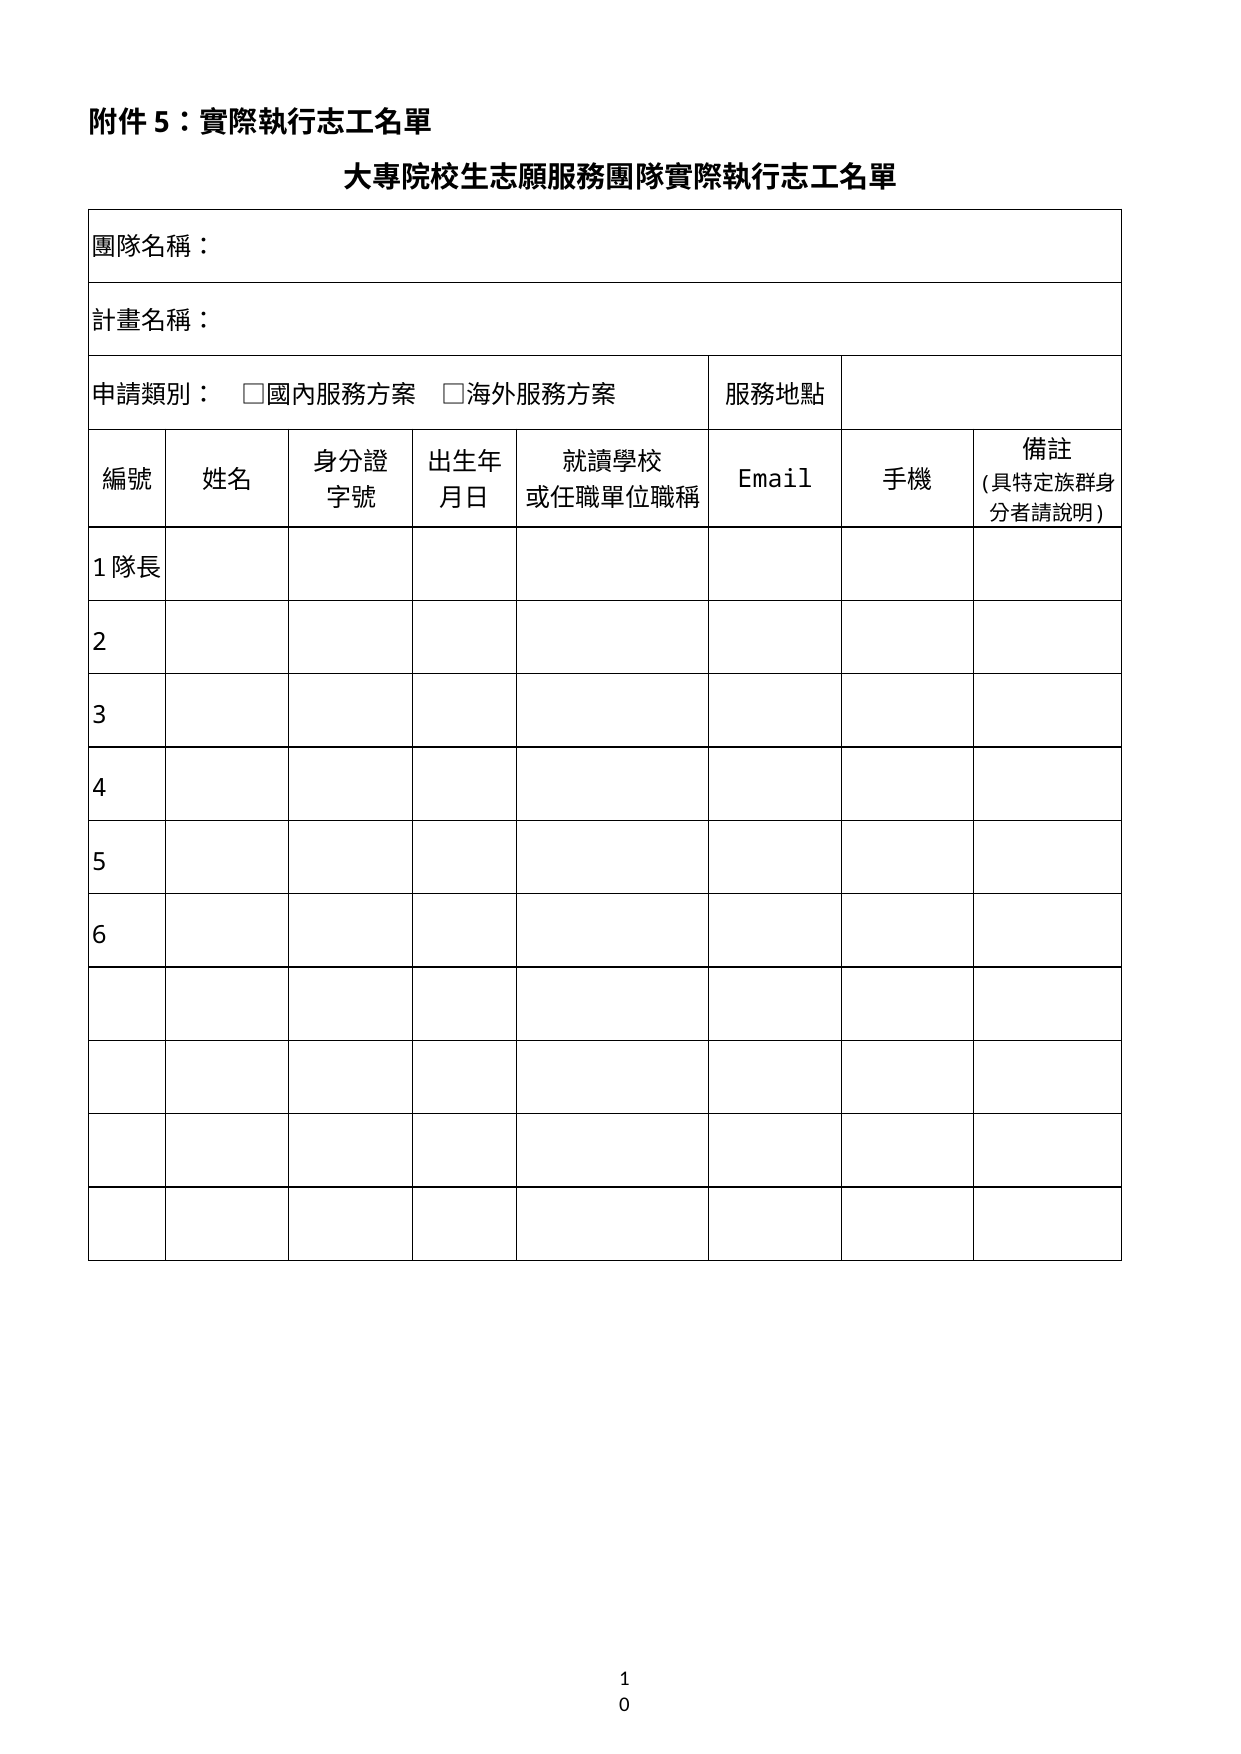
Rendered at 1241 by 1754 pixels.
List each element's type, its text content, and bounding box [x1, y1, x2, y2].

table_cell 2 [89, 601, 165, 673]
table_cell [842, 356, 1121, 428]
table_cell [166, 968, 288, 1040]
table_cell [413, 528, 516, 600]
table_cell [166, 1041, 288, 1113]
table_cell [974, 968, 1121, 1040]
table_cell [413, 968, 516, 1040]
table_cell [709, 821, 841, 893]
table_cell 4 [89, 748, 165, 820]
table_cell [413, 1041, 516, 1113]
table_cell [974, 528, 1121, 600]
table_cell 姓名 [166, 430, 288, 526]
table_cell 就讀學校 或任職單位職稱 [517, 430, 708, 526]
table_cell [842, 528, 973, 600]
table_cell [166, 528, 288, 600]
table_cell [517, 674, 708, 746]
table_cell [89, 1188, 165, 1260]
table_cell [517, 821, 708, 893]
table_cell [166, 1188, 288, 1260]
table_cell [842, 968, 973, 1040]
table_cell [709, 1041, 841, 1113]
table_cell [517, 968, 708, 1040]
table_cell [974, 674, 1121, 746]
table_cell [289, 601, 412, 673]
table_cell [974, 1041, 1121, 1113]
table_cell [166, 1114, 288, 1186]
table_cell 申請類別： □國內服務方案 □海外服務方案 [89, 356, 708, 428]
table_cell [166, 748, 288, 820]
table_cell [974, 894, 1121, 966]
table_cell [709, 968, 841, 1040]
table_cell [974, 601, 1121, 673]
table_cell [166, 894, 288, 966]
table_header 團隊名稱： [89, 210, 1121, 282]
table_cell [974, 1114, 1121, 1186]
table_cell [842, 1041, 973, 1113]
table_cell [289, 1114, 412, 1186]
table_cell 1隊長 [89, 528, 165, 600]
table_cell [89, 1114, 165, 1186]
table_cell [842, 674, 973, 746]
table_cell [413, 748, 516, 820]
table_cell 身分證 字號 [289, 430, 412, 526]
table_cell [166, 674, 288, 746]
table_cell [413, 821, 516, 893]
table_cell 計畫名稱： [89, 283, 1121, 355]
table_cell [842, 601, 973, 673]
table_cell [413, 1188, 516, 1260]
table_cell [517, 1041, 708, 1113]
table_cell [842, 894, 973, 966]
table_cell [413, 1114, 516, 1186]
table_cell [709, 528, 841, 600]
table_cell [89, 968, 165, 1040]
table_cell 服務地點 [709, 356, 841, 428]
text 大專院校生志願服務團隊實際執行志工名單 [89, 154, 1152, 196]
table_cell [289, 968, 412, 1040]
table_cell [517, 528, 708, 600]
table_cell 編號 [89, 430, 165, 526]
table_cell 手機 [842, 430, 973, 526]
table_cell [289, 528, 412, 600]
table_cell [89, 1041, 165, 1113]
text 附件5：實際執行志工名單 [89, 99, 1152, 141]
table_cell [289, 674, 412, 746]
table_cell [517, 1114, 708, 1186]
table_cell [166, 601, 288, 673]
table_cell [413, 674, 516, 746]
table_cell 備註 (具特定族群身分者請說明) [974, 430, 1121, 526]
table_cell [709, 894, 841, 966]
table_cell [289, 1188, 412, 1260]
table_cell [709, 748, 841, 820]
table_cell [974, 1188, 1121, 1260]
table_cell [289, 894, 412, 966]
table_cell [709, 1114, 841, 1186]
table_cell [413, 601, 516, 673]
table_cell [974, 821, 1121, 893]
table_cell [709, 1188, 841, 1260]
table_cell [166, 821, 288, 893]
table_cell 5 [89, 821, 165, 893]
table_cell [289, 821, 412, 893]
table_cell 6 [89, 894, 165, 966]
table_cell [413, 894, 516, 966]
table_cell [517, 894, 708, 966]
table_cell [517, 1188, 708, 1260]
table_cell 出生年月日 [413, 430, 516, 526]
table_cell [517, 601, 708, 673]
table_cell 3 [89, 674, 165, 746]
table_cell [842, 821, 973, 893]
table_cell [709, 601, 841, 673]
table_cell [842, 1114, 973, 1186]
table_cell [517, 748, 708, 820]
table_cell [842, 748, 973, 820]
table_cell Email [709, 430, 841, 526]
table_cell [842, 1188, 973, 1260]
table_cell [709, 674, 841, 746]
table_cell [289, 1041, 412, 1113]
table_cell [289, 748, 412, 820]
table_cell [974, 748, 1121, 820]
